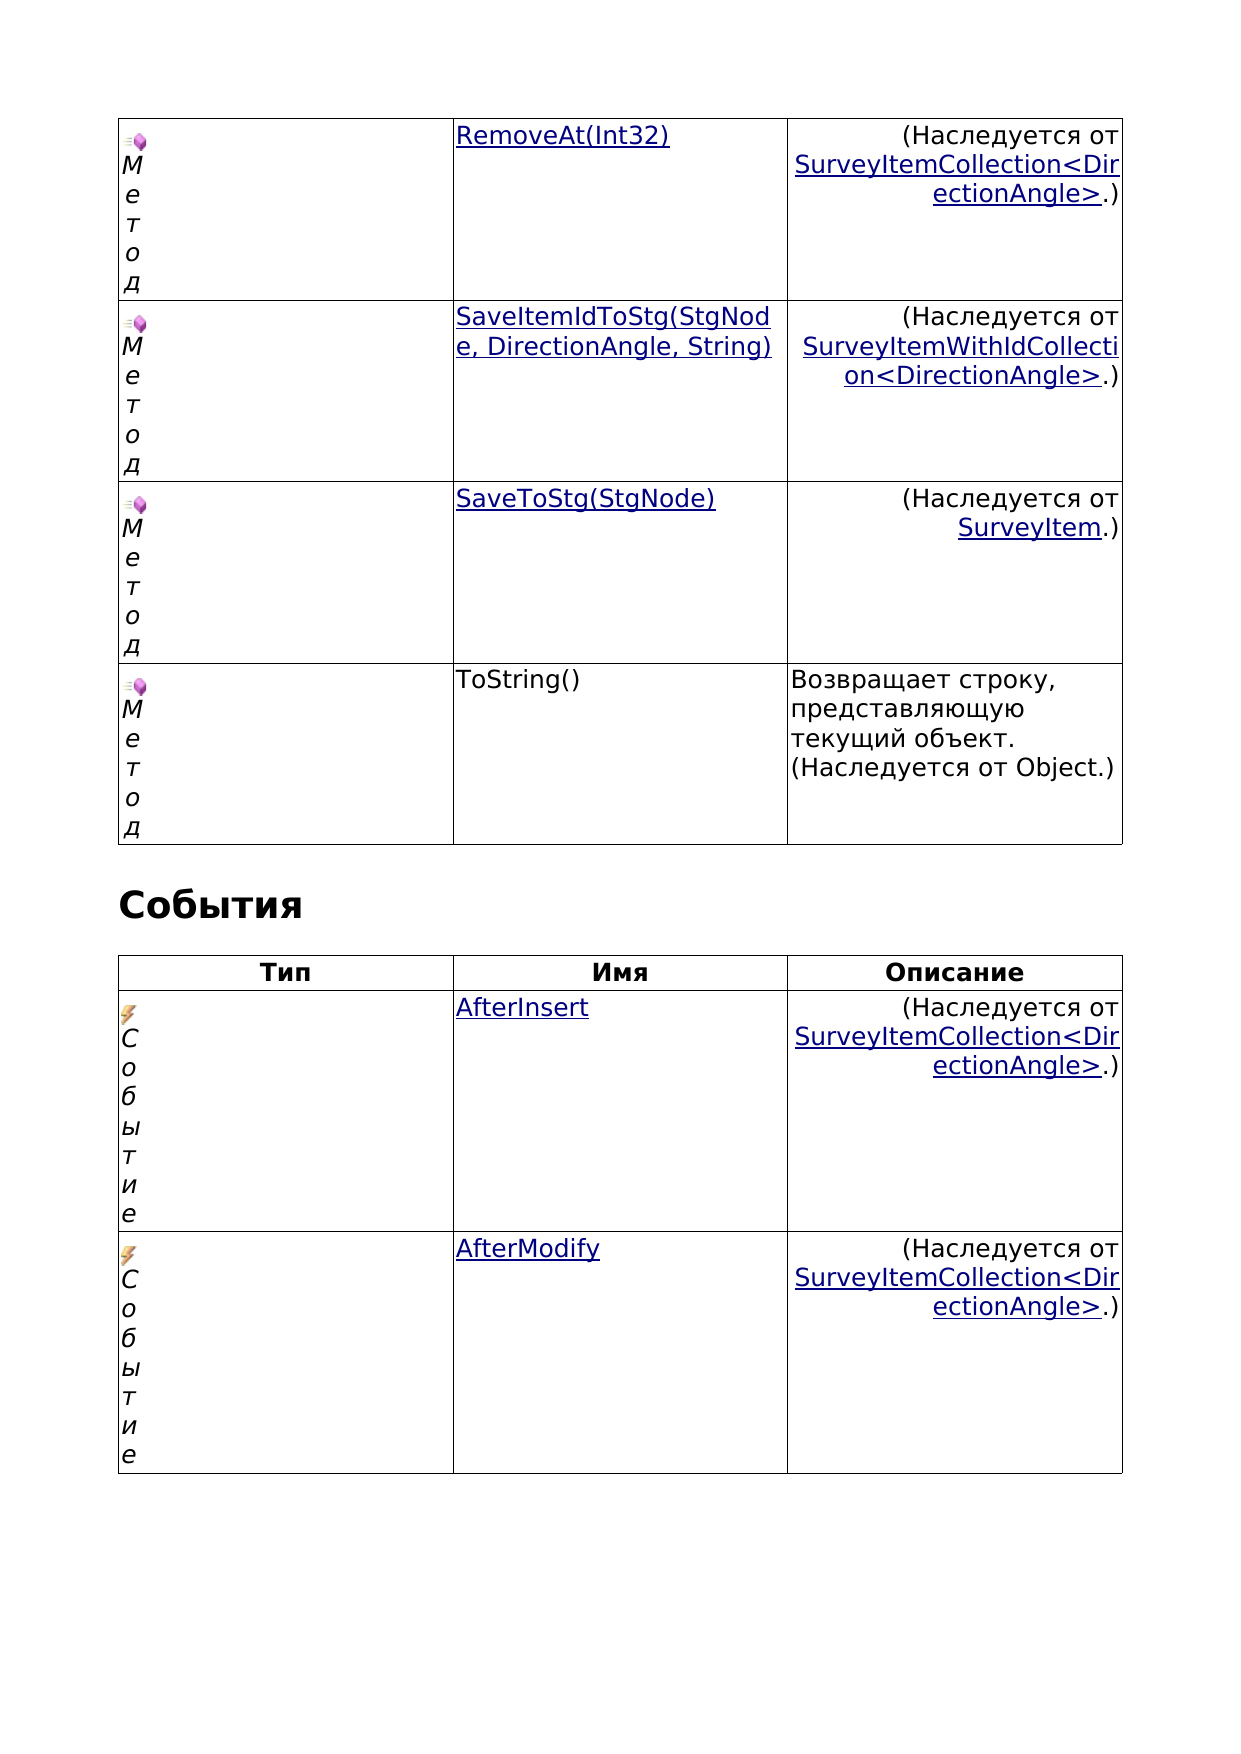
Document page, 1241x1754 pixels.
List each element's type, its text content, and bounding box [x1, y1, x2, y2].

table_cell (Наследуется от SurveyItemCollection<DirectionAngle>.) [788, 1232, 1122, 1473]
table_cell SaveToStg(StgNode) [454, 482, 787, 662]
picture [121, 678, 147, 696]
table_cell Возвращает строку, представляющую текущий объект. (Наследуется от Object.) [788, 664, 1122, 844]
table_header Имя [454, 956, 787, 990]
table_cell (Наследуется от SurveyItemCollection<DirectionAngle>.) [788, 991, 1122, 1231]
table_cell [119, 991, 453, 1231]
picture [121, 1005, 137, 1025]
table_cell AfterInsert [454, 991, 787, 1231]
table_header Описание [788, 956, 1122, 990]
table_cell AfterModify [454, 1232, 787, 1473]
table_cell (Наследуется от SurveyItem.) [788, 482, 1122, 662]
table_cell (Наследуется от SurveyItemCollection<DirectionAngle>.) [788, 119, 1122, 299]
picture [121, 1246, 137, 1266]
table_cell (Наследуется от SurveyItemWithIdCollection<DirectionAngle>.) [788, 301, 1122, 481]
table_cell RemoveAt(Int32) [454, 119, 787, 299]
table_cell [119, 664, 453, 844]
table_cell ToString() [454, 664, 787, 844]
table_cell SaveItemIdToStg(StgNode, DirectionAngle, String) [454, 301, 787, 481]
subtitle События [118, 884, 1122, 927]
table_cell [119, 1232, 453, 1473]
table_cell [119, 482, 453, 662]
picture [121, 133, 147, 151]
table_cell [119, 301, 453, 481]
picture [121, 315, 147, 333]
table_cell [119, 119, 453, 299]
table_header Тип [119, 956, 453, 990]
picture [121, 496, 147, 514]
